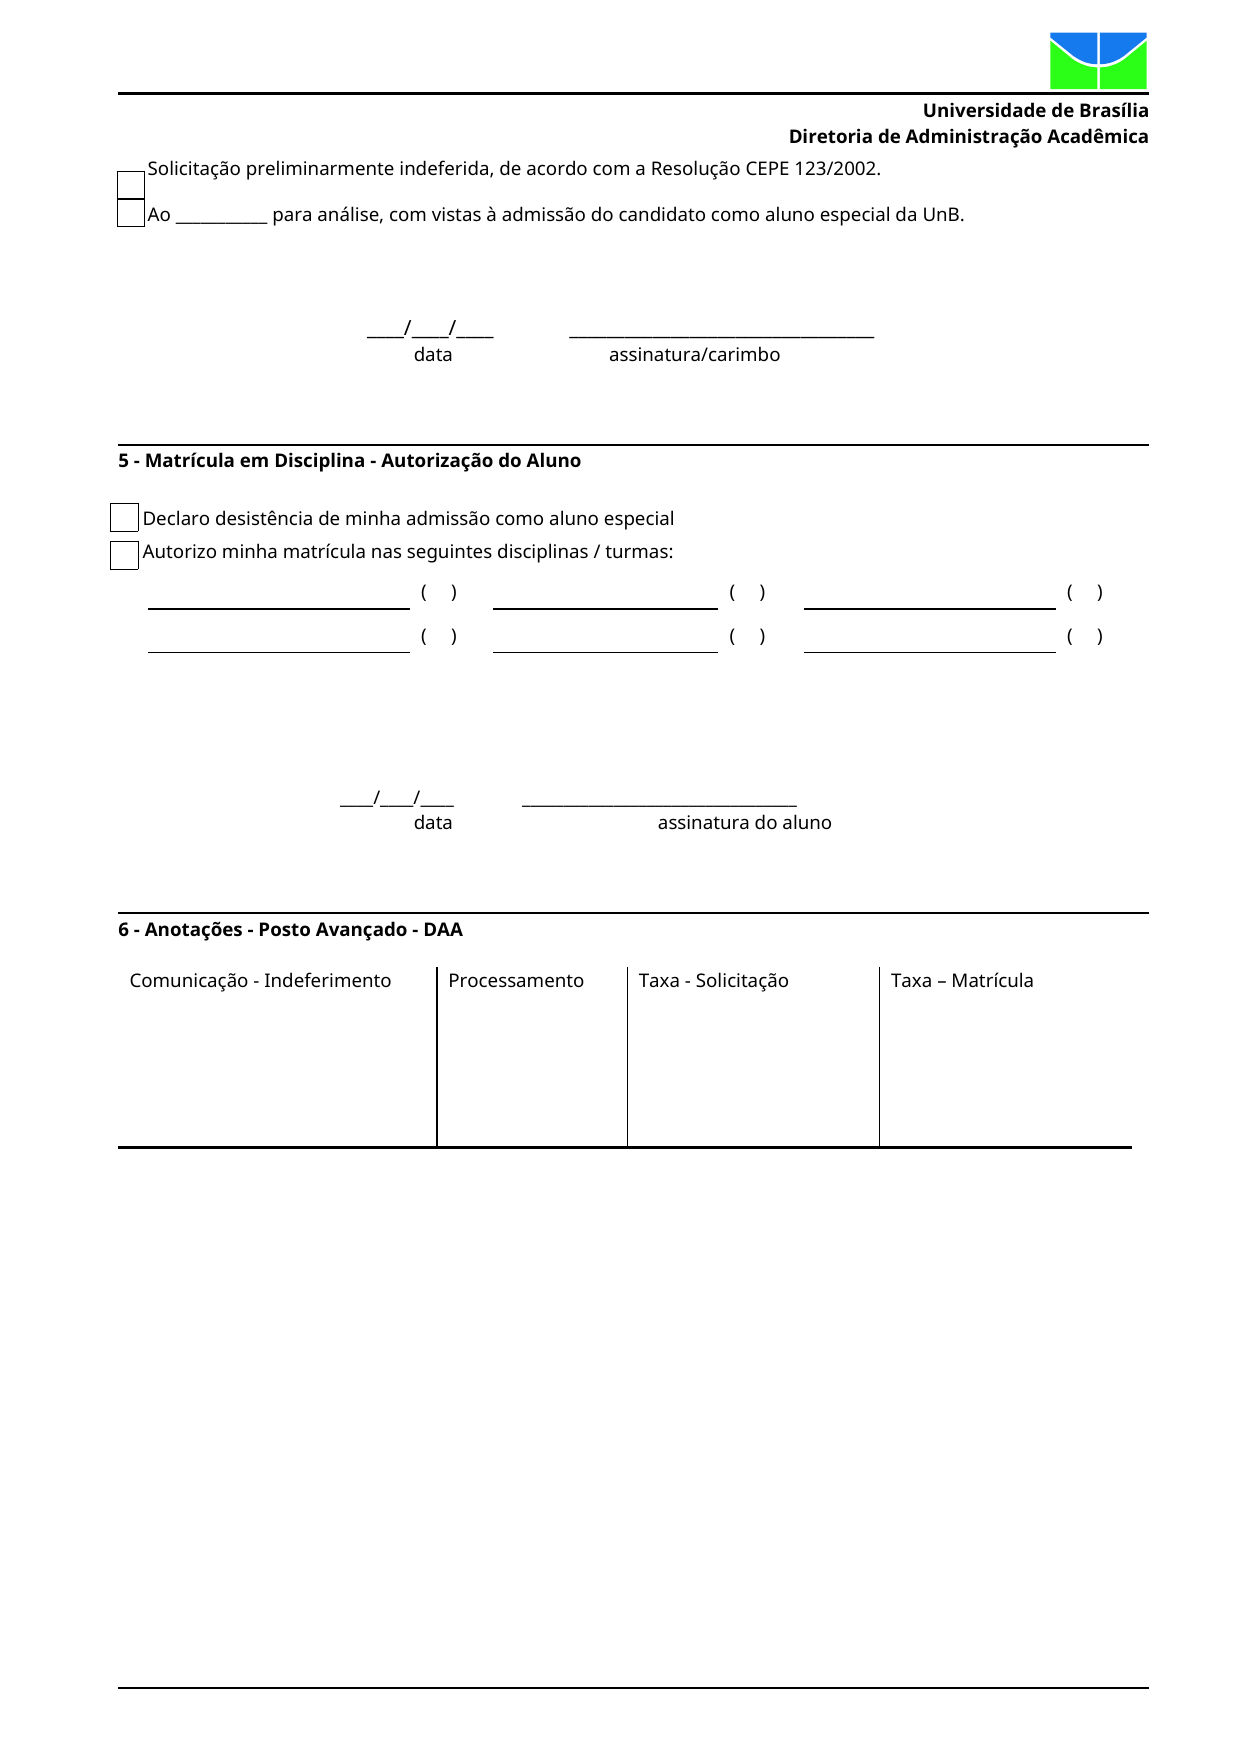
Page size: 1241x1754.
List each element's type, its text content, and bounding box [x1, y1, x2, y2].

text 5 - Matrícula em Disciplina - Autorização do Aluno [118, 446, 1149, 473]
text ____/____/____ _________________________________ [340, 313, 1149, 341]
table_header Taxa - Solicitação [628, 967, 879, 1146]
text Solicitação preliminarmente indeferida, de acordo com a Resolução CEPE 123/2002. [118, 148, 1149, 182]
table_cell [804, 610, 1056, 652]
table_header [148, 565, 409, 608]
table_header ( ) [410, 565, 493, 608]
table_header [493, 565, 718, 608]
text Autorizo minha matrícula nas seguintes disciplinas / turmas: [118, 532, 1149, 565]
table_cell ( ) [410, 608, 493, 652]
text Declaro desistência de minha admissão como aluno especial [118, 499, 1149, 532]
table_cell ( ) [718, 608, 803, 652]
table_header ( ) [1056, 565, 1131, 608]
table_header Taxa – Matrícula [880, 967, 1132, 1146]
table_header Processamento [438, 967, 627, 1146]
text ____/____/____ _________________________________ [266, 784, 1149, 809]
table_cell [148, 610, 409, 652]
table_cell [493, 610, 718, 652]
table_header ( ) [718, 565, 803, 608]
text data assinatura do aluno [340, 809, 1149, 835]
text Ao ___________ para análise, com vistas à admissão do candidato como aluno especial da UnB. [118, 194, 1149, 228]
text 6 - Anotações - Posto Avançado - DAA [118, 914, 1149, 941]
table_header [804, 565, 1056, 608]
text data assinatura/carimbo [340, 341, 1149, 367]
table_cell ( ) [1056, 608, 1131, 652]
table_header Comunicação - Indeferimento [118, 967, 436, 1146]
